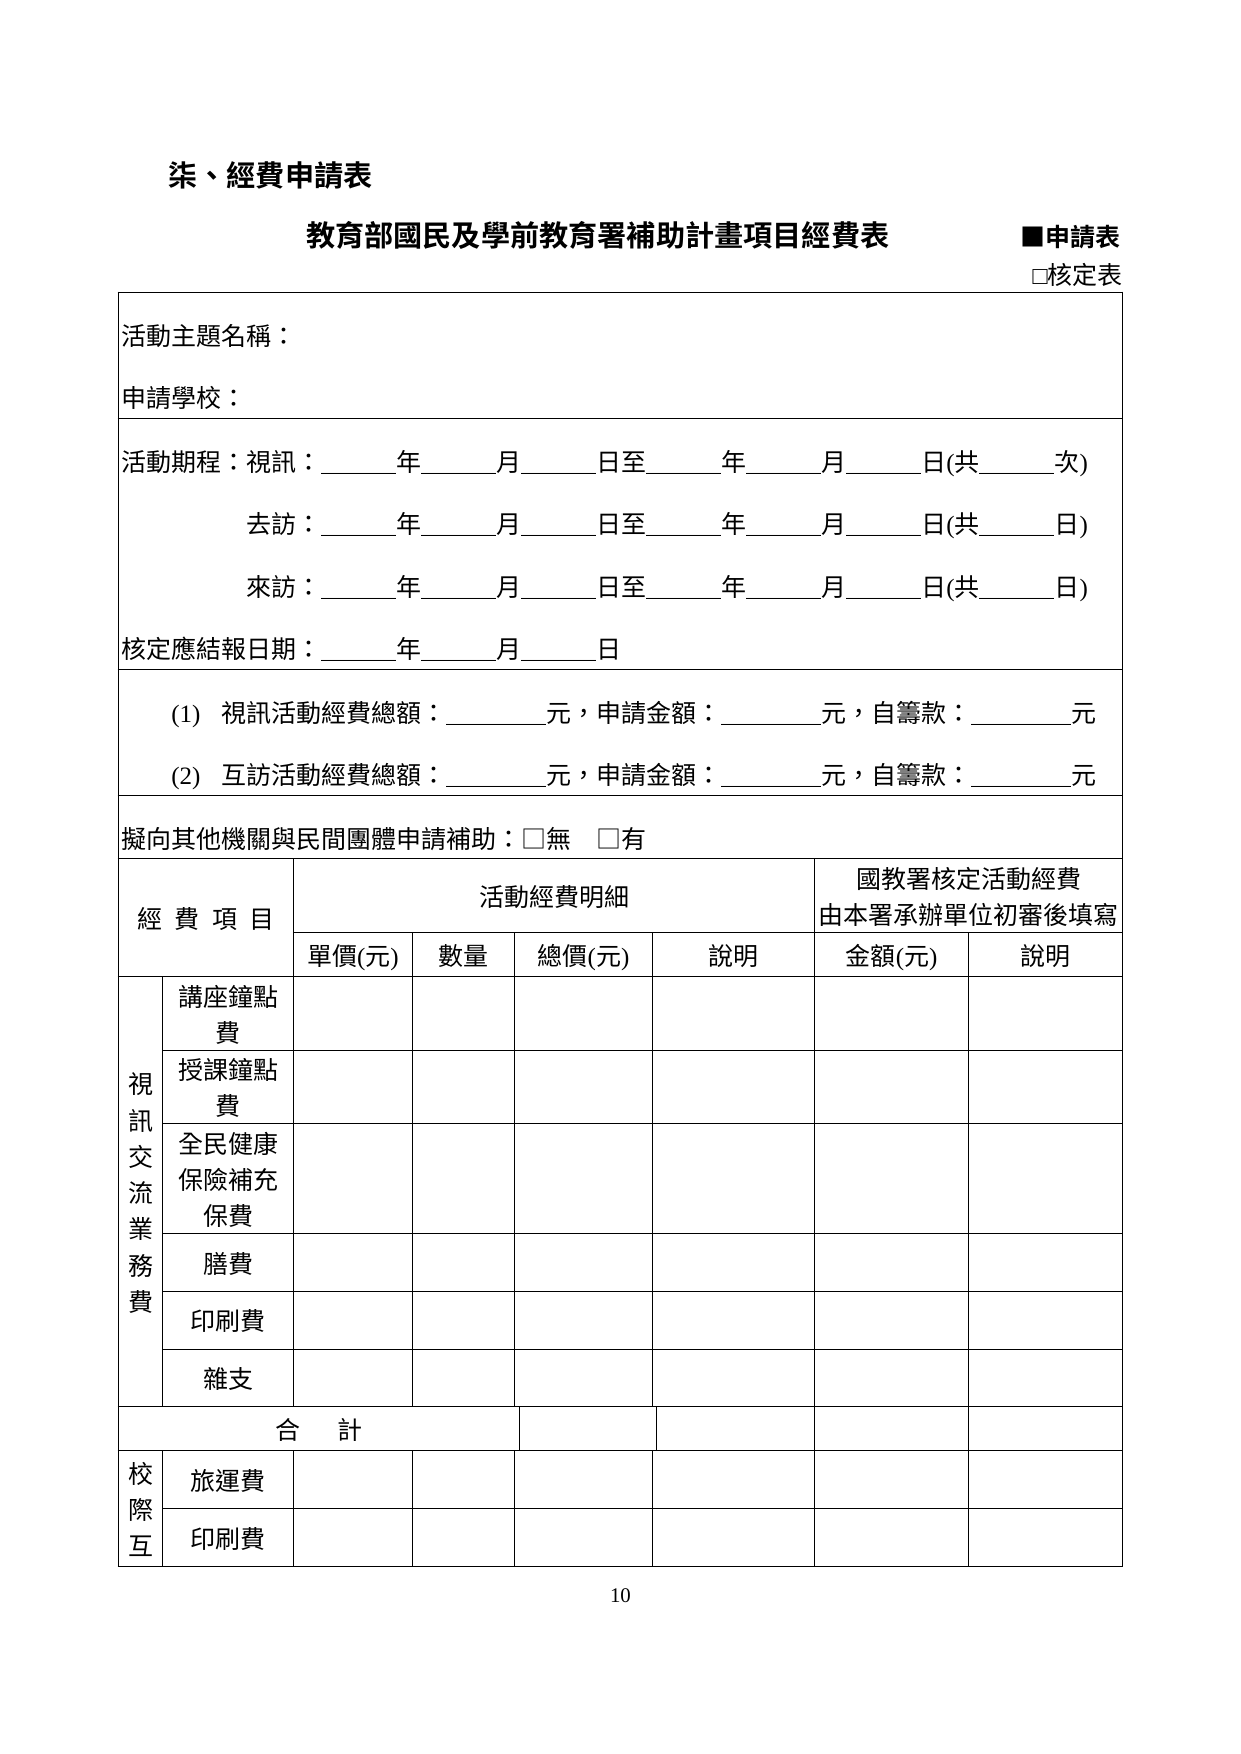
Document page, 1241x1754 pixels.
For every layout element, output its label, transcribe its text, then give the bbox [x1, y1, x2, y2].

table_cell 總價(元) [515, 933, 652, 976]
table_cell [413, 1292, 514, 1348]
table_cell 活動期程：視訊：＿＿＿年＿＿＿月＿＿＿日至＿＿＿年＿＿＿月＿＿＿日(共＿＿＿次) 去訪：＿＿＿年＿＿＿月＿＿＿日至＿＿＿年＿＿＿月＿＿＿日(共＿＿＿日) 來訪：＿＿＿年＿＿＿月＿＿＿日至＿＿＿年＿＿＿月＿＿＿日(共＿＿＿日) 核定應結報日期：＿＿＿年＿＿＿月＿＿＿日 [119, 419, 1122, 669]
table_cell [815, 977, 968, 1049]
table_cell 數量 [413, 933, 514, 976]
table_cell [515, 1350, 652, 1406]
table_cell [653, 1451, 814, 1508]
table_cell [969, 1124, 1122, 1233]
table_cell 授課鐘點費 [163, 1051, 293, 1123]
table_cell [815, 1407, 968, 1450]
table_cell [294, 1234, 412, 1291]
table_header 活動主題名稱： 申請學校： [119, 293, 1122, 418]
table_cell [969, 977, 1122, 1049]
table_cell [413, 1124, 514, 1233]
table_cell [815, 1451, 968, 1508]
table_cell 旅運費 [163, 1451, 293, 1508]
table_cell 視訊交流業 務 費 [119, 977, 162, 1406]
table_cell 印刷費 [163, 1292, 293, 1348]
table_cell 金額(元) [815, 933, 968, 976]
table_cell 印刷費 [163, 1509, 293, 1566]
table_cell [969, 1451, 1122, 1508]
list 經費申請表 [168, 132, 1122, 194]
table_cell 單價(元) [294, 933, 412, 976]
table_cell 校際互訪業 務 費 [119, 1451, 162, 1566]
table_cell 活動經費明細 [294, 859, 814, 932]
table_cell 合 計 [119, 1407, 519, 1450]
table_cell [515, 1292, 652, 1348]
table_cell [653, 1234, 814, 1291]
table_cell 國教署核定活動經費 由本署承辦單位初審後填寫 [815, 859, 1122, 932]
table_cell [515, 1509, 652, 1566]
text □核定表 [218, 255, 1122, 292]
table_cell [294, 1509, 412, 1566]
table_cell 說明 [969, 933, 1122, 976]
table_cell [815, 1350, 968, 1406]
table_cell [969, 1234, 1122, 1291]
table_cell [657, 1407, 814, 1450]
table_cell [653, 1292, 814, 1348]
table_cell 膳費 [163, 1234, 293, 1291]
table_cell [815, 1051, 968, 1123]
table_cell [515, 977, 652, 1049]
table_cell [413, 1234, 514, 1291]
text 教育部國民及學前教育署補助計畫項目經費表 ■申請表 [218, 213, 1122, 255]
table_cell [413, 1350, 514, 1406]
table_cell [294, 1124, 412, 1233]
table_cell [815, 1292, 968, 1348]
table_cell [815, 1509, 968, 1566]
table_cell [969, 1407, 1122, 1450]
table_cell 說明 [653, 933, 814, 976]
table_cell 講座鐘點費 [163, 977, 293, 1049]
table_cell [520, 1407, 656, 1450]
table_cell [413, 977, 514, 1049]
table_cell 雜支 [163, 1350, 293, 1406]
table_cell [515, 1234, 652, 1291]
table_cell [515, 1124, 652, 1233]
table_cell [413, 1509, 514, 1566]
table_cell [294, 1350, 412, 1406]
table_cell [969, 1350, 1122, 1406]
table_cell 全民健康保險補充保費 [163, 1124, 293, 1233]
table_cell 視訊活動經費總額：＿＿＿＿元，申請金額：＿＿＿＿元，自籌款：＿＿＿＿元 互訪活動經費總額：＿＿＿＿元，申請金額：＿＿＿＿元，自籌款：＿＿＿＿元 [119, 670, 1122, 795]
table_cell 經 費 項 目 [119, 859, 293, 976]
table_cell [515, 1051, 652, 1123]
table_cell [413, 1451, 514, 1508]
table_cell [413, 1051, 514, 1123]
table_cell [969, 1292, 1122, 1348]
table_cell [815, 1124, 968, 1233]
table_cell [653, 1124, 814, 1233]
table_cell [515, 1451, 652, 1508]
table_cell [294, 1451, 412, 1508]
table_cell [969, 1051, 1122, 1123]
table_cell [969, 1509, 1122, 1566]
table_cell [653, 1051, 814, 1123]
table_cell [294, 1051, 412, 1123]
table_cell [815, 1234, 968, 1291]
table_cell [653, 1350, 814, 1406]
table_cell [653, 1509, 814, 1566]
table_cell [294, 1292, 412, 1348]
table_cell [294, 977, 412, 1049]
table_cell [653, 977, 814, 1049]
table_cell 擬向其他機關與民間團體申請補助：□無 □有 [119, 796, 1122, 858]
